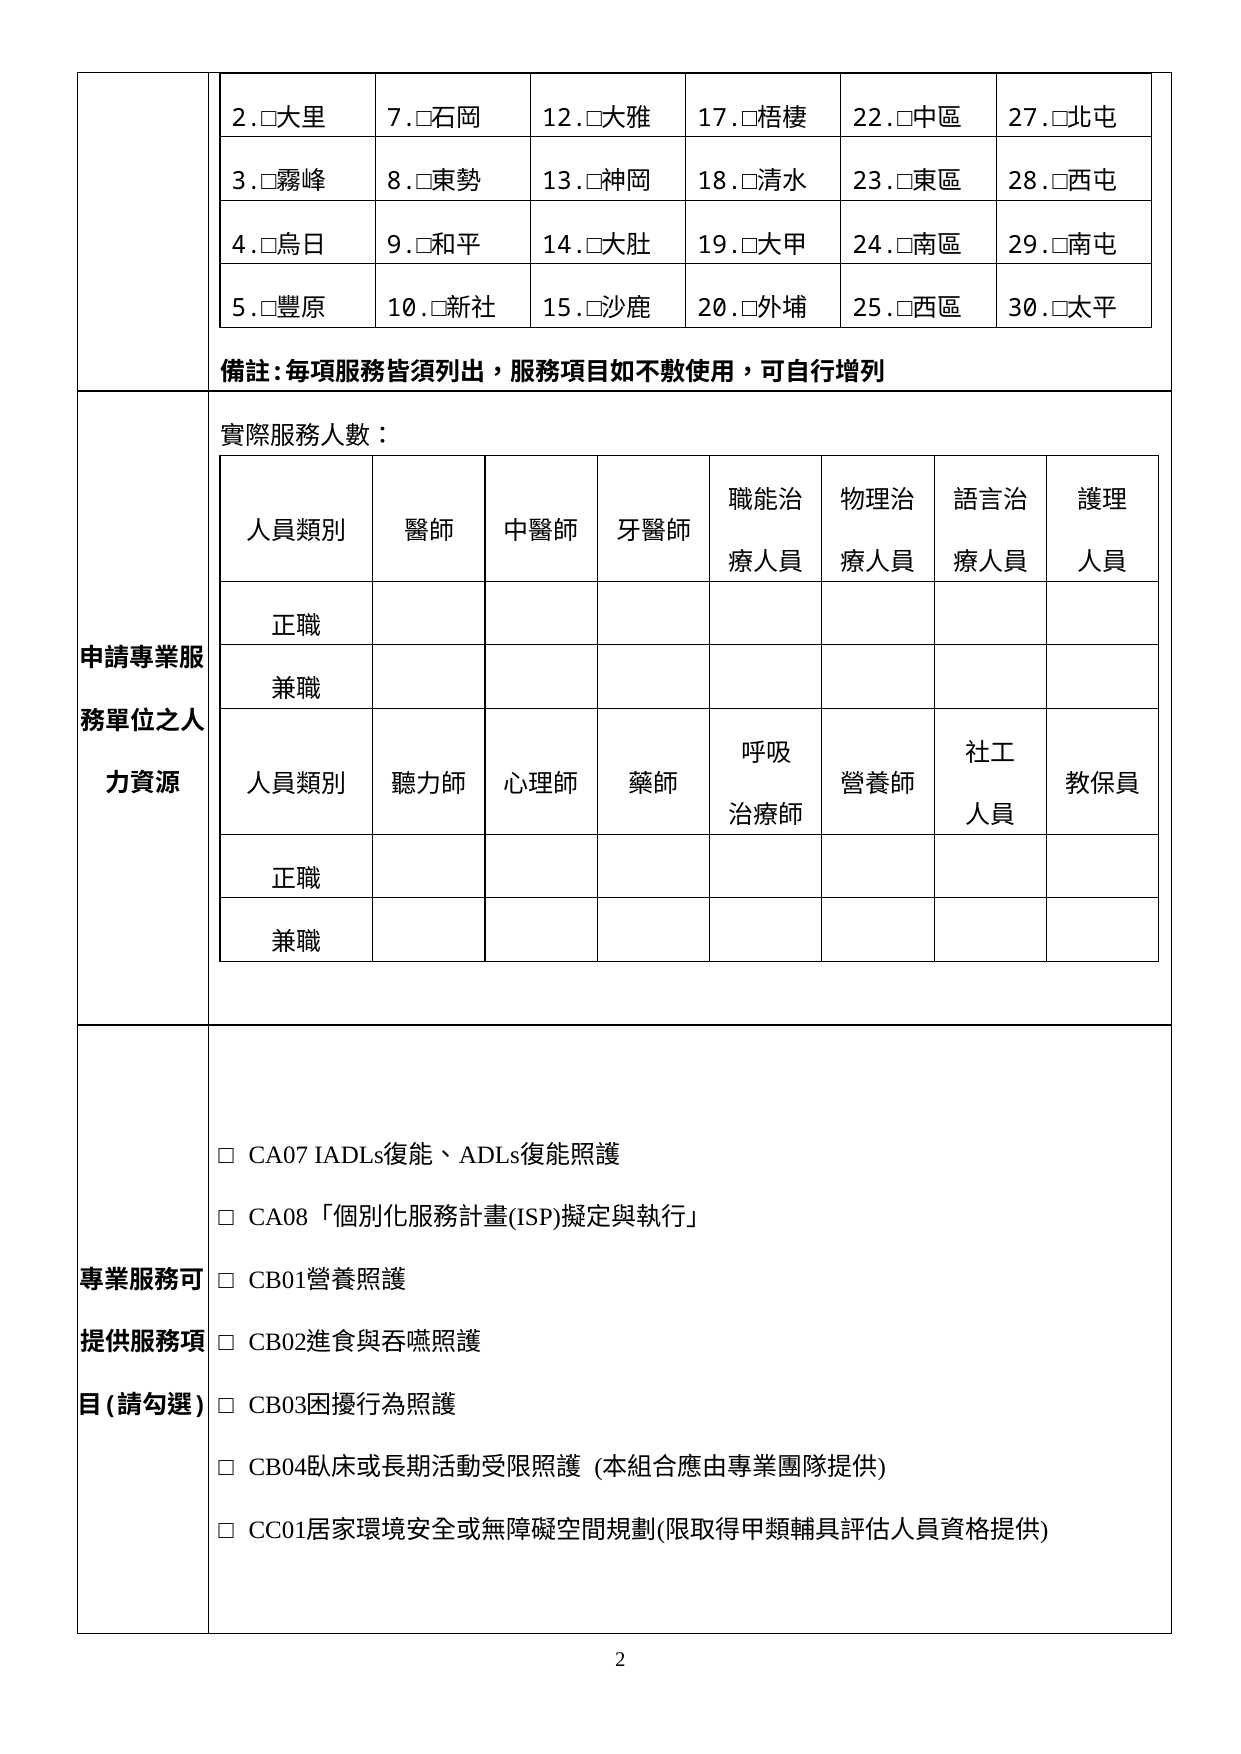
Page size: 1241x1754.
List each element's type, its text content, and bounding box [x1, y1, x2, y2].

table_header 職能治療人員 [710, 456, 821, 581]
table_cell 20.□外埔 [686, 264, 840, 327]
table_cell 14.□大肚 [531, 201, 685, 263]
table_cell 7.□石岡 [376, 74, 530, 136]
table_cell [1047, 835, 1158, 897]
table_cell 13.□神岡 [531, 137, 685, 200]
table_cell [1047, 645, 1158, 708]
table_cell 專業服務可提供服務項目(請勾選) [78, 1026, 208, 1633]
table_cell [598, 582, 709, 644]
table_cell [373, 645, 484, 708]
table_cell □ CA07 IADLs復能、ADLs復能照護 □ CA08「個別化服務計畫(ISP)擬定與執行」 □ CB01營養照護 □ CB02進食與吞嚥照護 □ CB03困擾行為照護 □ CB04臥床或長期活動受限照護 (本組合應由專業團隊提供) □ CC01居家環境安全或無障礙空間規劃(限取得甲類輔具評估人員資格提供) □ CD02居家護理指導與諮詢(限居家護理機構、居家式或綜合式長照機構之護理人員提供) (上圖為照顧組合範例，僅供參考；如有修正，應依衛生福利部公告長照專業服務手冊及相關規定辦理。) [209, 1026, 1171, 1633]
table_cell [935, 582, 1046, 644]
table_cell [486, 582, 597, 644]
table_cell [935, 898, 1046, 961]
table_cell 28.□西屯 [997, 137, 1151, 200]
table_cell [486, 898, 597, 961]
table_header 語言治療人員 [935, 456, 1046, 581]
table_cell 5.□豐原 [221, 264, 375, 327]
table_cell 2.□大里 [221, 74, 375, 136]
table_cell 27.□北屯 [997, 74, 1151, 136]
table_header 中醫師 [486, 456, 597, 581]
table_cell 30.□太平 [997, 264, 1151, 327]
table_cell [486, 835, 597, 897]
table_cell 人員類別 [221, 709, 372, 834]
table_cell 24.□南區 [841, 201, 996, 263]
table_cell [710, 898, 821, 961]
table_cell [373, 582, 484, 644]
table_cell 正職 [221, 582, 372, 644]
table_cell 10.□新社 [376, 264, 530, 327]
table_cell 22.□中區 [841, 74, 996, 136]
table_cell 23.□東區 [841, 137, 996, 200]
table_header 護理 人員 [1047, 456, 1158, 581]
table_cell [598, 898, 709, 961]
table_cell 8.□東勢 [376, 137, 530, 200]
table_cell 社工 人員 [935, 709, 1046, 834]
table_cell 藥師 [598, 709, 709, 834]
table_cell [935, 835, 1046, 897]
table_header 物理治療人員 [822, 456, 934, 581]
table_cell [822, 898, 934, 961]
table_cell [1047, 582, 1158, 644]
table_cell 備註:毎項服務皆須列出，服務項目如不敷使用，可自行增列 [209, 73, 1171, 390]
table_cell 3.□霧峰 [221, 137, 375, 200]
table_cell 營養師 [822, 709, 934, 834]
table_cell [1047, 898, 1158, 961]
table_cell 申請專業服務單位之人力資源 [78, 392, 208, 1024]
table_cell [710, 645, 821, 708]
table_cell 兼職 [221, 645, 372, 708]
table_header 牙醫師 [598, 456, 709, 581]
table_cell 正職 [221, 835, 372, 897]
table_cell [373, 898, 484, 961]
table_cell [598, 645, 709, 708]
table_header 醫師 [373, 456, 484, 581]
table_cell 12.□大雅 [531, 74, 685, 136]
table_cell 呼吸 治療師 [710, 709, 821, 834]
table_cell [373, 835, 484, 897]
table_cell [598, 835, 709, 897]
table_cell 兼職 [221, 898, 372, 961]
table_cell 教保員 [1047, 709, 1158, 834]
table_cell 18.□清水 [686, 137, 840, 200]
table_cell [822, 582, 934, 644]
table_cell [822, 645, 934, 708]
table_cell 15.□沙鹿 [531, 264, 685, 327]
table_cell [78, 73, 208, 390]
table_cell [486, 645, 597, 708]
table_cell 聽力師 [373, 709, 484, 834]
table_header 人員類別 [221, 456, 372, 581]
table_cell 4.□烏日 [221, 201, 375, 263]
table_cell 17.□梧棲 [686, 74, 840, 136]
table_cell [710, 582, 821, 644]
table_cell [822, 835, 934, 897]
table_cell 19.□大甲 [686, 201, 840, 263]
table_cell [935, 645, 1046, 708]
table_cell 心理師 [486, 709, 597, 834]
table_cell 9.□和平 [376, 201, 530, 263]
table_cell 29.□南屯 [997, 201, 1151, 263]
table_cell 實際服務人數： [209, 392, 1171, 1024]
table_cell 25.□西區 [841, 264, 996, 327]
table_cell [710, 835, 821, 897]
